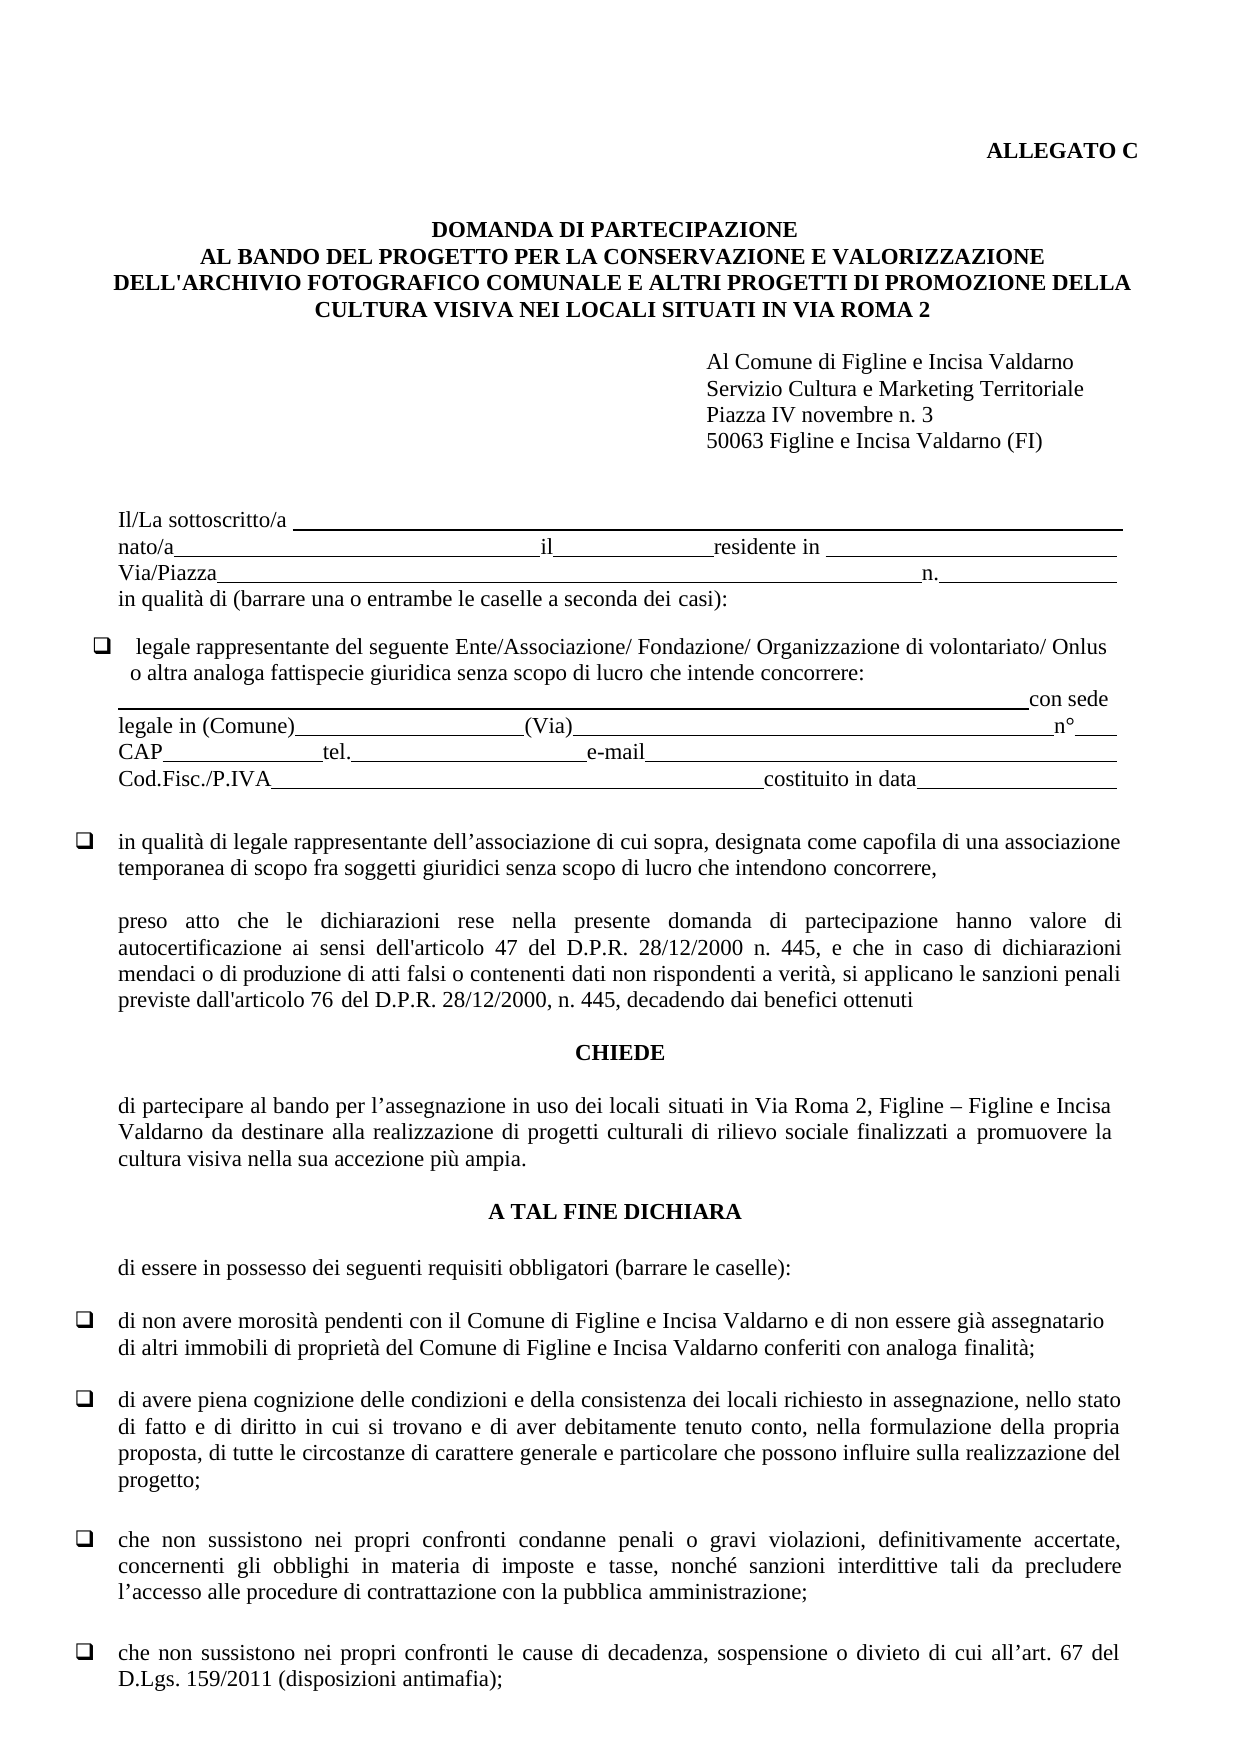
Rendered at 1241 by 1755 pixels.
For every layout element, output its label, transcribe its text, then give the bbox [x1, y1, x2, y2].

text 50063 Figline e Incisa Valdarno (FI) [649, 427, 1138, 454]
text CHIEDE [118, 1039, 1122, 1066]
text di partecipare al bando per l’assegnazione in uso dei locali situati in Via Roma 2, Figline – Figline e Incisa Valdarno da destinare alla realizzazione di progetti culturali di rilievo sociale finalizzati a promuovere la cultura visiva nella sua accezione più ampia. [118, 1092, 1112, 1171]
text con sede legale in (Comune) (Via) n° CAP tel. e-mail Cod.Fisc./P.IVA costituito in data [118, 686, 1126, 791]
text ALLEGATO C [548, 137, 1138, 164]
text preso atto che le dichiarazioni rese nella presente domanda di partecipazione hanno valore di autocertificazione ai sensi dell'articolo 47 del D.P.R. 28/12/2000 n. 445, e che in caso di dichiarazioni mendaci o di produzione di atti falsi o contenenti dati non rispondenti a verità, si applicano le sanzioni penali previste dall'articolo 76 del D.P.R. 28/12/2000, n. 445, decadendo dai benefici ottenuti [118, 907, 1122, 1013]
list in qualità di legale rappresentante dell’associazione di cui sopra, designata come capofila di una associazione temporanea di scopo fra soggetti giuridici senza scopo di lucro che intendono concorrere, [106, 828, 1123, 881]
list che non sussistono nei propri confronti le cause di decadenza, sospensione o divieto di cui all’art. 67 del D.Lgs. 159/2011 (disposizioni antimafia); [106, 1638, 1122, 1691]
text di essere in possesso dei seguenti requisiti obbligatori (barrare le caselle): [106, 1254, 1138, 1280]
text Al Comune di Figline e Incisa Valdarno [706, 348, 1140, 375]
list di non avere morosità pendenti con il Comune di Figline e Incisa Valdarno e di non essere già assegnatario di altri immobili di proprietà del Comune di Figline e Incisa Valdarno conferiti con analoga finalità; [106, 1307, 1106, 1360]
list di avere piena cognizione delle condizioni e della consistenza dei locali richiesto in assegnazione, nello stato di fatto e di diritto in cui si trovano e di aver debitamente tenuto conto, nella formulazione della propria proposta, di tutte le circostanze di carattere generale e particolare che possono influire sulla realizzazione del progetto; [106, 1387, 1123, 1492]
text DOMANDA DI PARTECIPAZIONE [106, 217, 1123, 243]
text Il/La sottoscritto/a nato/a il residente in Via/Piazza n. in qualità di (barrare una o entrambe le caselle a seconda dei casi): [118, 506, 1123, 612]
text Servizio Cultura e Marketing Territoriale [688, 375, 1140, 401]
list legale rappresentante del seguente Ente/Associazione/ Fondazione/ Organizzazione di volontariato/ Onlus o altra analoga fattispecie giuridica senza scopo di lucro che intende concorrere: [118, 633, 1123, 686]
text A TAL FINE DICHIARA [118, 1198, 1112, 1224]
text AL BANDO DEL PROGETTO PER LA CONSERVAZIONE E VALORIZZAZIONE DELL'ARCHIVIO FOTOGRAFICO COMUNALE E ALTRI PROGETTI DI PROMOZIONE DELLA CULTURA VISIVA NEI LOCALI SITUATI IN VIA ROMA 2 [106, 243, 1138, 322]
list che non sussistono nei propri confronti condanne penali o gravi violazioni, definitivamente accertate, concernenti gli obblighi in materia di imposte e tasse, nonché sanzioni interdittive tali da precludere l’accesso alle procedure di contrattazione con la pubblica amministrazione; [106, 1526, 1123, 1605]
text Piazza IV novembre n. 3 [669, 401, 1138, 427]
